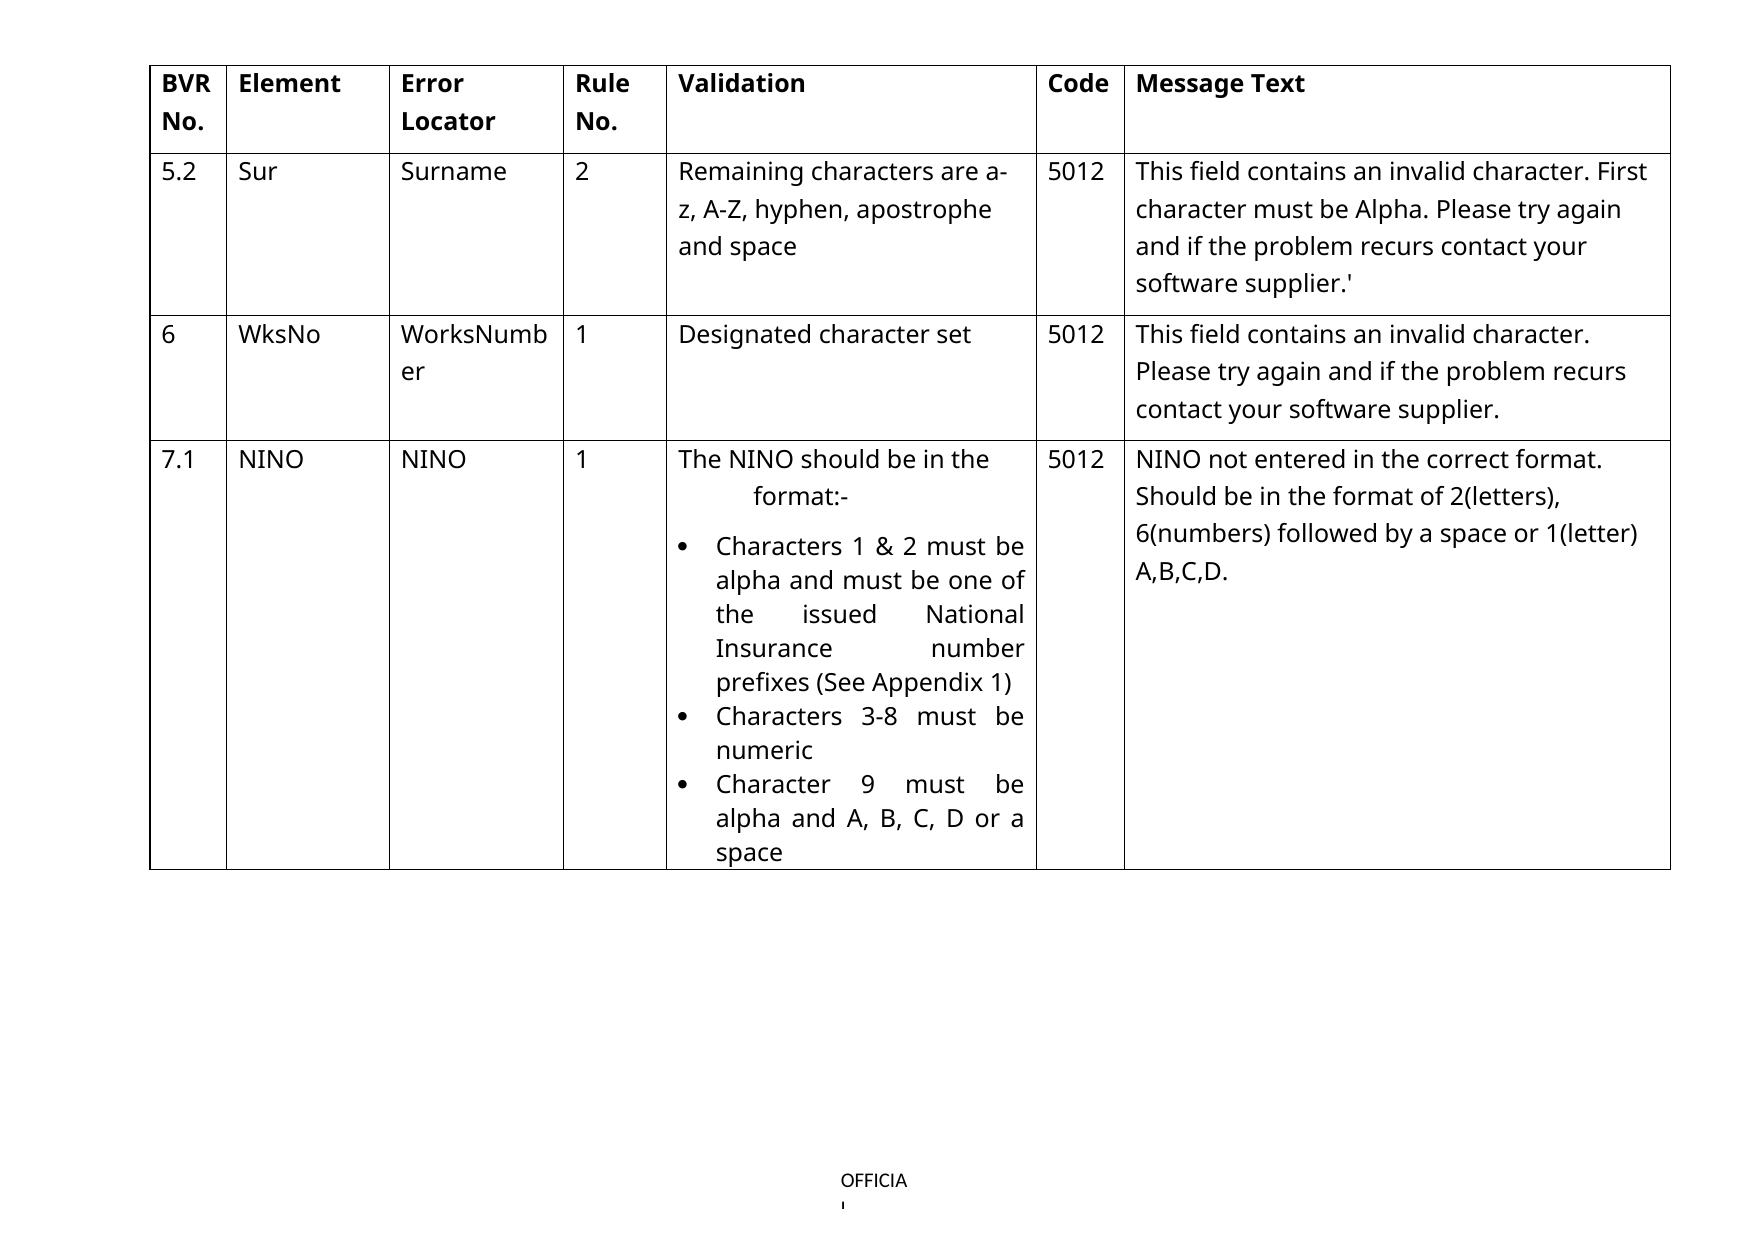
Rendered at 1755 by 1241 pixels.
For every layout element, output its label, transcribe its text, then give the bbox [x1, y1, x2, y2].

table_cell Surname [390, 154, 563, 315]
table_cell 5.2 [151, 154, 226, 315]
table_cell NINO [390, 441, 563, 869]
table_cell 1 [564, 441, 666, 869]
table_cell The NINO should be in the format:- Characters 1 & 2 must be alpha and must be one of the issued National Insurance number prefixes (See Appendix 1) Characters 3-8 must be numeric Character 9 must be alpha and A, B, C, D or a space [667, 441, 1036, 869]
table_cell 5012 [1037, 154, 1124, 315]
table_cell This field contains an invalid character. First character must be Alpha. Please try again and if the problem recurs contact your software supplier.' [1125, 154, 1670, 315]
table_cell Designated character set [667, 316, 1036, 440]
table_cell 7.1 [151, 441, 226, 869]
table_cell Sur [227, 154, 389, 315]
table_header Message Text [1125, 66, 1670, 153]
table_cell WksNo [227, 316, 389, 440]
table_cell Remaining characters are a-z, A-Z, hyphen, apostrophe and space [667, 154, 1036, 315]
table_header Element [227, 66, 389, 153]
table_header Rule No. [564, 66, 666, 153]
table_cell WorksNumber [390, 316, 563, 440]
table_cell 5012 [1037, 441, 1124, 869]
table_cell NINO [227, 441, 389, 869]
table_cell 5012 [1037, 316, 1124, 440]
table_cell 1 [564, 316, 666, 440]
table_header Error Locator [390, 66, 563, 153]
table_header BVRNo. [151, 66, 226, 153]
table_cell NINO not entered in the correct format. Should be in the format of 2(letters), 6(numbers) followed by a space or 1(letter) A,B,C,D. [1125, 441, 1670, 869]
table_header Code [1037, 66, 1124, 153]
table_cell This field contains an invalid character. Please try again and if the problem recurs contact your software supplier. [1125, 316, 1670, 440]
table_header Validation [667, 66, 1036, 153]
table_cell 6 [151, 316, 226, 440]
table_cell 2 [564, 154, 666, 315]
